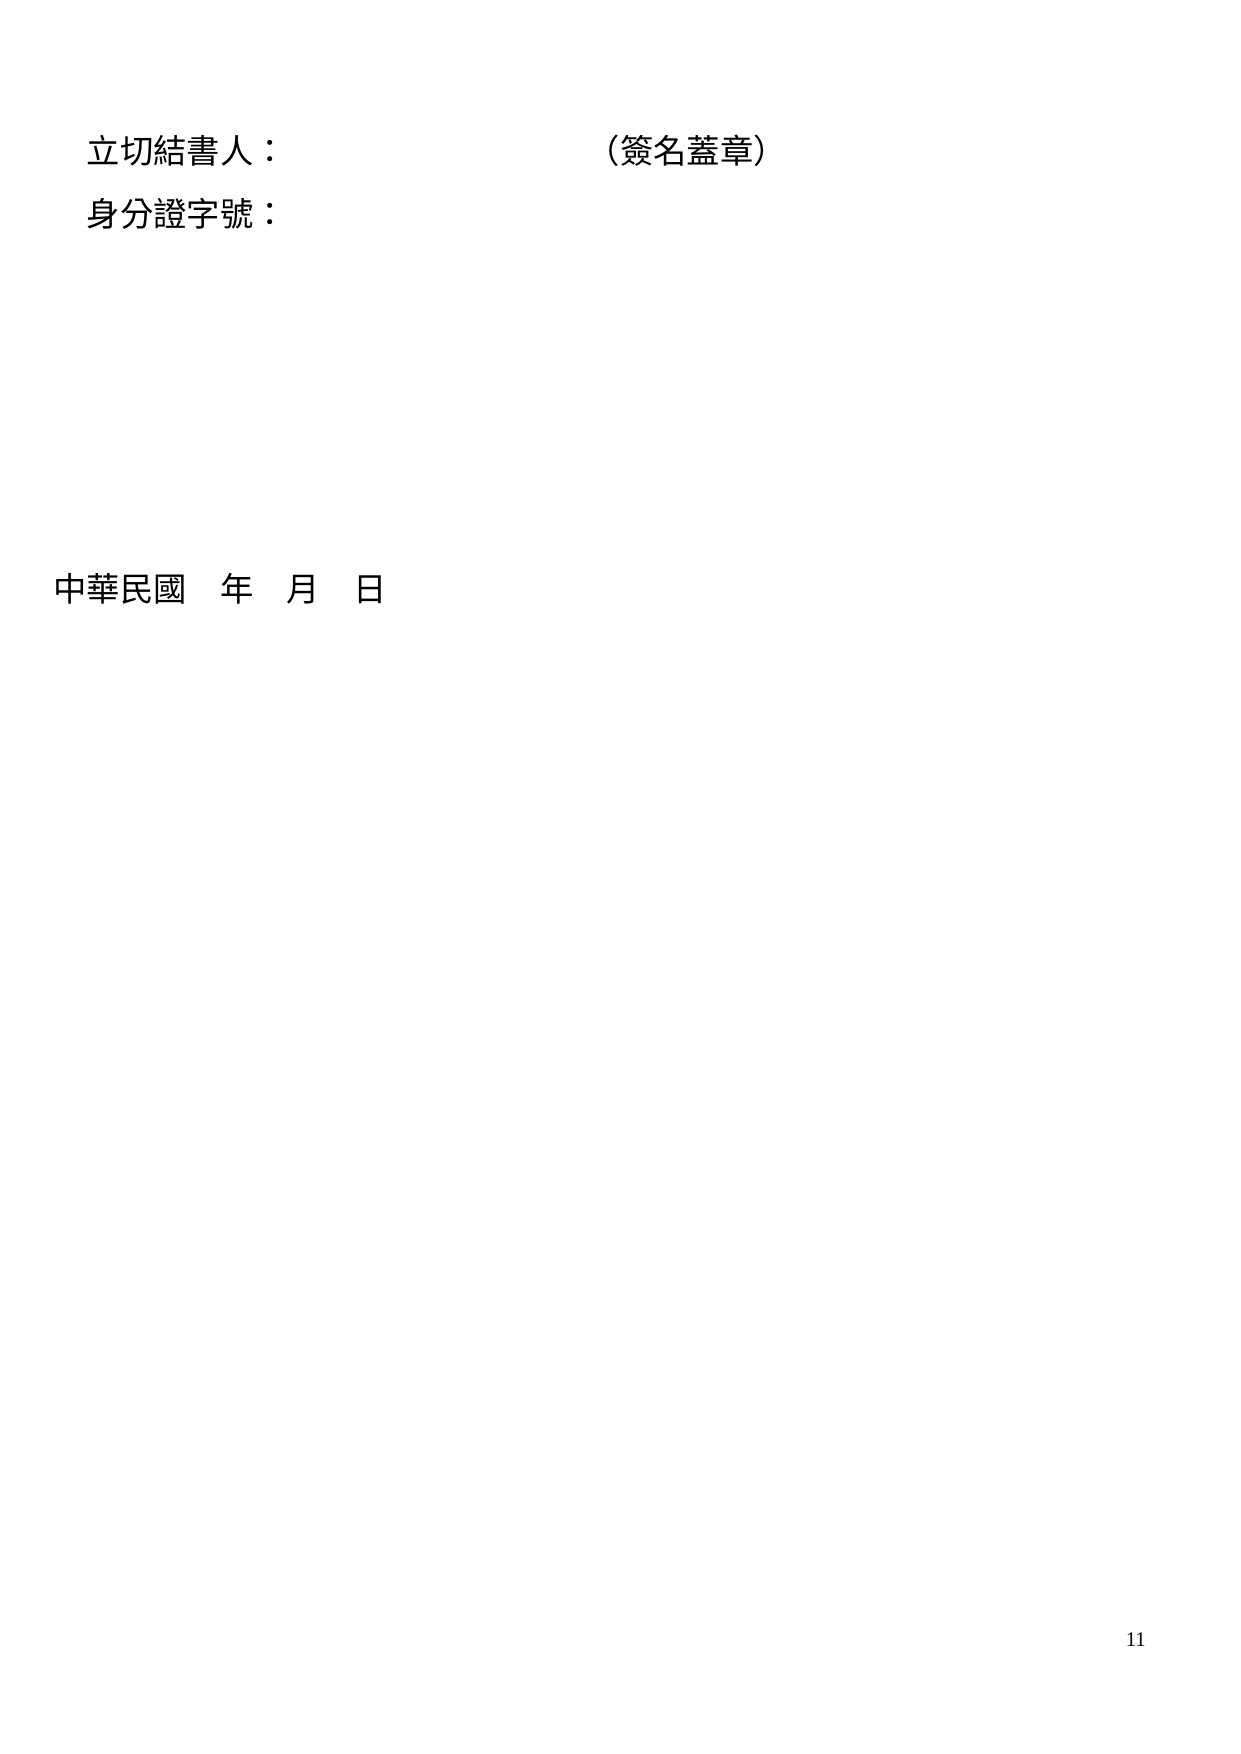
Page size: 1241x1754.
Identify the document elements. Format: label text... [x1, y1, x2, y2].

text 立切結書人： （簽名蓋章） [53, 108, 1146, 170]
text 中華民國 年 月 日 [53, 545, 1146, 608]
text 身分證字號： [53, 170, 1146, 233]
